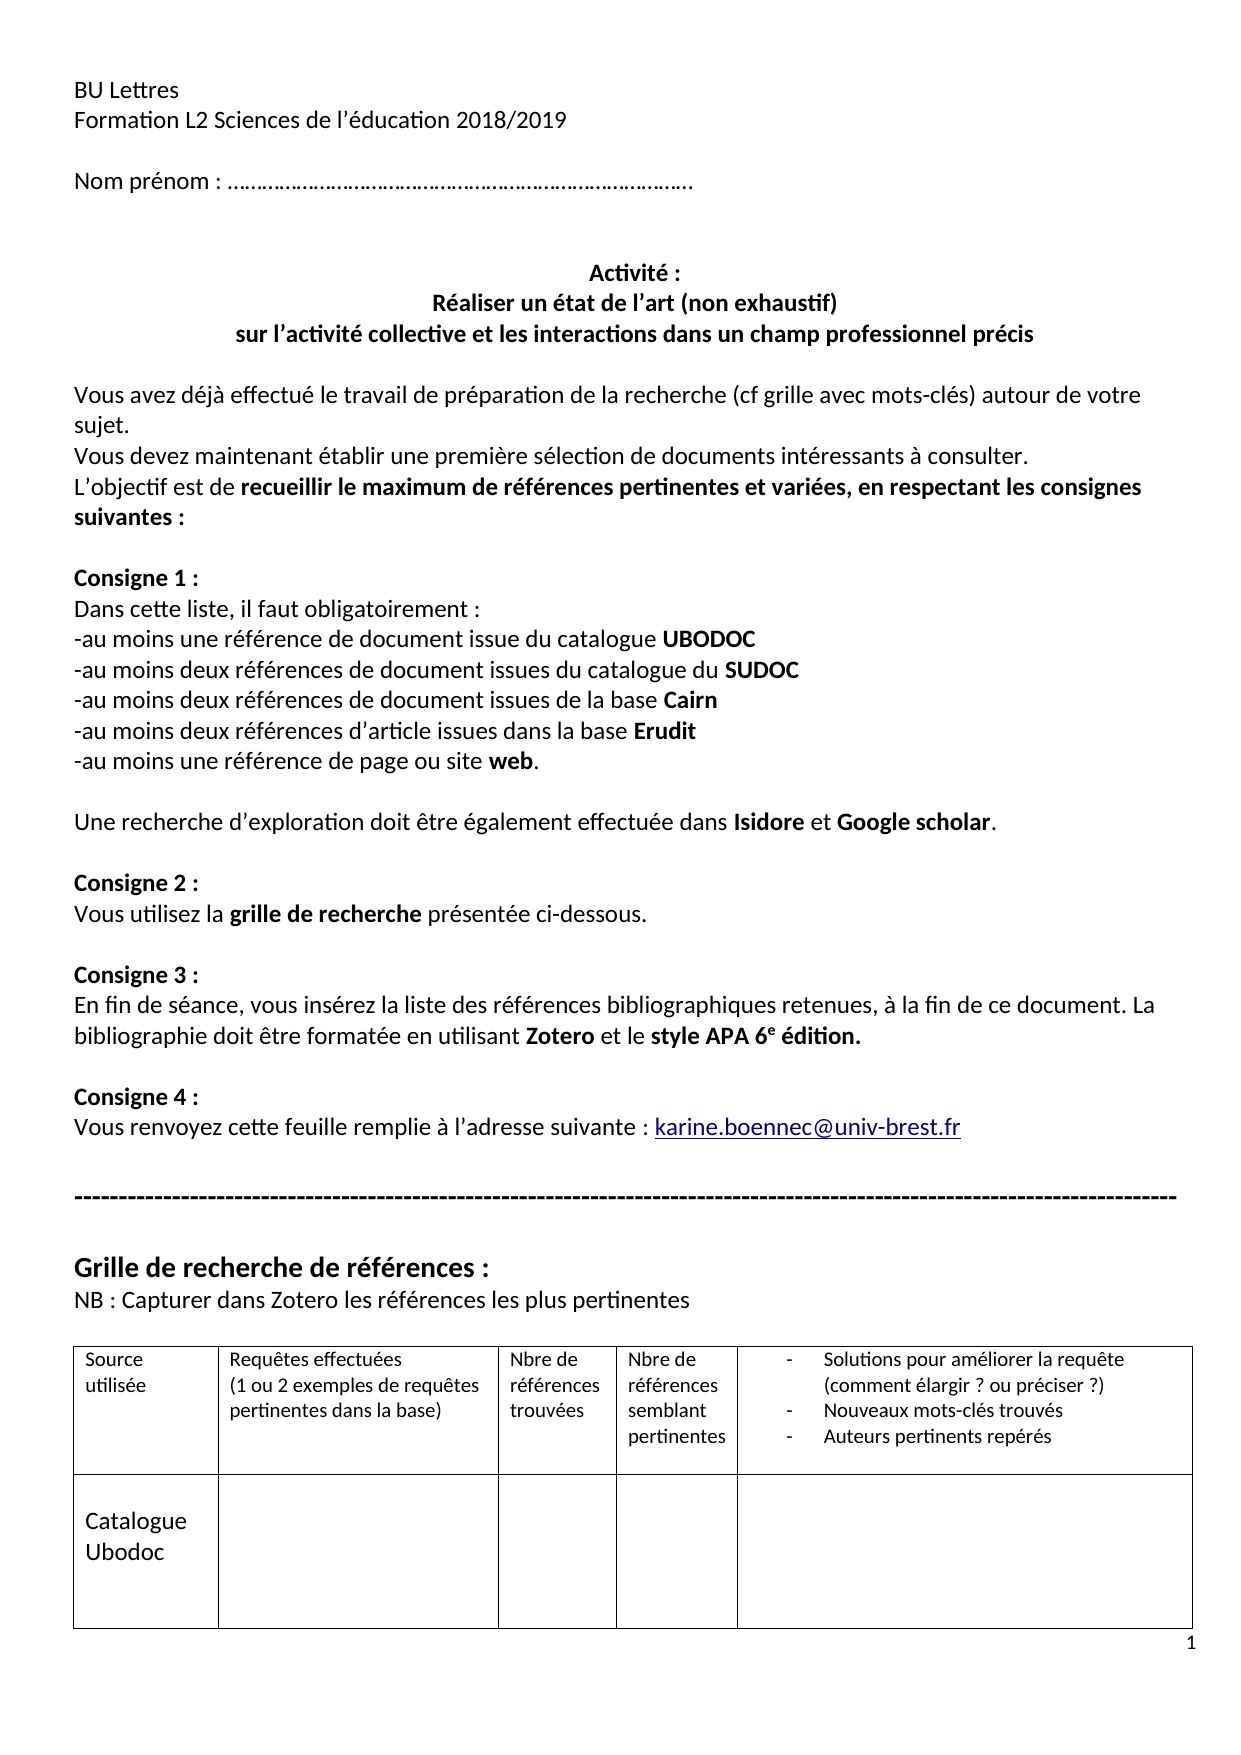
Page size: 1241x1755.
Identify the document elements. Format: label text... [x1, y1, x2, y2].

text BU Lettres [74, 74, 1196, 104]
text -au moins une référence de document issue du catalogue UBODOC [74, 623, 1196, 654]
table_cell [617, 1475, 737, 1627]
text NB : Capturer dans Zotero les références les plus pertinentes [74, 1284, 1196, 1315]
text L’objectif est de recueillir le maximum de références pertinentes et variées, en respectant les consignes suivantes : [74, 471, 1196, 532]
text -au moins une référence de page ou site web. [74, 745, 1196, 776]
table_header Requêtes effectuées (1 ou 2 exemples de requêtes pertinentes dans la base) [219, 1347, 498, 1474]
text Grille de recherche de références : [74, 1249, 1196, 1284]
text ---------------------------------------------------------------------------------------------------------------------------- [74, 1178, 1196, 1213]
table_header Solutions pour améliorer la requête (comment élargir ? ou préciser ?) Nouveaux mots-clés trouvés Auteurs pertinents repérés [738, 1347, 1192, 1474]
text Consigne 1 : [74, 562, 1196, 593]
table_header Source utilisée [74, 1347, 218, 1474]
text sur l’activité collective et les interactions dans un champ professionnel précis [74, 318, 1196, 348]
text Formation L2 Sciences de l’éducation 2018/2019 [74, 104, 1196, 135]
text -au moins deux références d’article issues dans la base Erudit [74, 715, 1196, 745]
text Consigne 3 : [74, 959, 1196, 989]
text En fin de séance, vous insérez la liste des références bibliographiques retenues, à la fin de ce document. La bibliographie doit être formatée en utilisant Zotero et le style APA 6e édition. [74, 989, 1196, 1051]
text -au moins deux références de document issues de la base Cairn [74, 684, 1196, 715]
text Activité : [74, 257, 1196, 287]
table_header Nbre de références semblant pertinentes [617, 1347, 737, 1474]
text Vous renvoyez cette feuille remplie à l’adresse suivante : karine.boennec@univ-brest.fr [74, 1112, 1196, 1142]
text Vous devez maintenant établir une première sélection de documents intéressants à consulter. [74, 440, 1196, 471]
text Consigne 2 : [74, 867, 1196, 898]
table_cell [738, 1475, 1192, 1627]
text Une recherche d’exploration doit être également effectuée dans Isidore et Google scholar. [74, 806, 1196, 837]
text Vous avez déjà effectué le travail de préparation de la recherche (cf grille avec mots-clés) autour de votre sujet. [74, 379, 1196, 440]
text Vous utilisez la grille de recherche présentée ci-dessous. [74, 898, 1196, 928]
text Réaliser un état de l’art (non exhaustif) [74, 287, 1196, 318]
table_cell Catalogue Ubodoc [74, 1475, 218, 1627]
table_cell [219, 1475, 498, 1627]
text Consigne 4 : [74, 1081, 1196, 1112]
text -au moins deux références de document issues du catalogue du SUDOC [74, 654, 1196, 684]
table_header Nbre de références trouvées [499, 1347, 616, 1474]
table_cell [499, 1475, 616, 1627]
text Dans cette liste, il faut obligatoirement : [74, 593, 1196, 623]
text Nom prénom : ……………………………………………………………………… [74, 165, 1196, 196]
